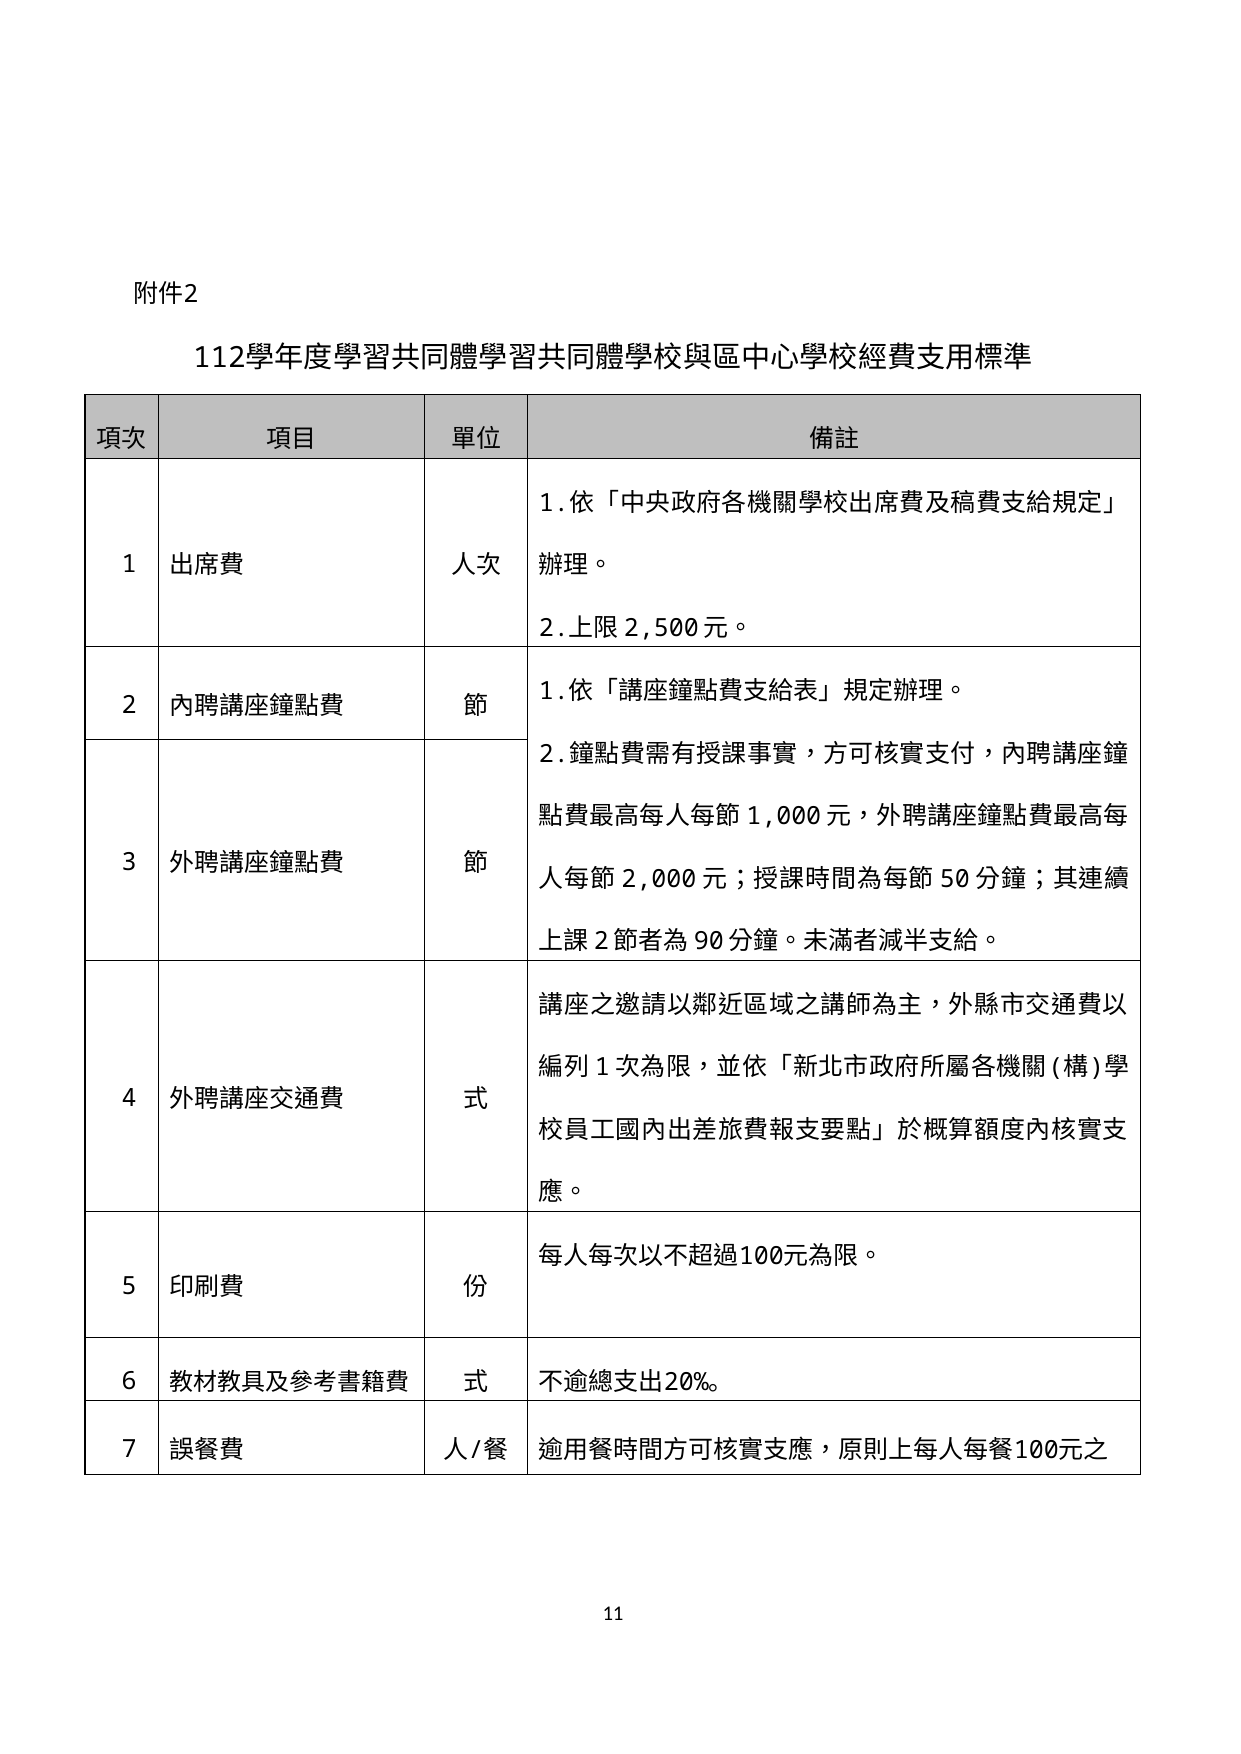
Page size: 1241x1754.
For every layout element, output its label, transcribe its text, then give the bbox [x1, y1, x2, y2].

table_cell 講座之邀請以鄰近區域之講師為主，外縣市交通費以編列1次為限，並依「新北市政府所屬各機關(構)學校員工國內出差旅費報支要點」於概算額度內核實支應。 [528, 961, 1140, 1211]
table_cell 人/餐 [425, 1401, 527, 1473]
table_cell 人次 [425, 459, 527, 646]
table_cell 1.依「中央政府各機關學校出席費及稿費支給規定」辦理。 2.上限2,500元。 [528, 459, 1140, 646]
table_header 單位 [425, 395, 527, 458]
table_header 備註 [528, 395, 1140, 458]
table_cell 7 [86, 1401, 158, 1473]
table_cell 教材教具及參考書籍費 [159, 1338, 424, 1400]
table_cell 式 [425, 961, 527, 1211]
table_cell 2 [86, 647, 158, 739]
table_header 項目 [159, 395, 424, 458]
text 附件2 [133, 250, 1122, 313]
text 112學年度學習共同體學習共同體學校與區中心學校經費支用標準 [103, 313, 1122, 375]
table_cell 節 [425, 647, 527, 739]
table_cell 3 [86, 740, 158, 960]
table_cell 式 [425, 1338, 527, 1400]
table_cell 份 [425, 1212, 527, 1337]
table_cell 每人每次以不超過100元為限。 [528, 1212, 1140, 1337]
table_cell 不逾總支出20%。 [528, 1338, 1140, 1400]
table_cell 1 [86, 459, 158, 646]
table_cell 逾用餐時間方可核實支應，原則上每人每餐100元之 [528, 1401, 1140, 1473]
table_cell 5 [86, 1212, 158, 1337]
table_cell 1.依「講座鐘點費支給表」規定辦理。 2.鐘點費需有授課事實，方可核實支付，內聘講座鐘點費最高每人每節1,000元，外聘講座鐘點費最高每人每節2,000元；授課時間為每節50分鐘；其連續上課2節者為90分鐘。未滿者減半支給。 [528, 647, 1140, 960]
table_cell 誤餐費 [159, 1401, 424, 1473]
table_cell 節 [425, 740, 527, 960]
table_cell 6 [86, 1338, 158, 1400]
table_cell 出席費 [159, 459, 424, 646]
table_cell 外聘講座交通費 [159, 961, 424, 1211]
table_cell 印刷費 [159, 1212, 424, 1337]
table_cell 內聘講座鐘點費 [159, 647, 424, 739]
table_cell 4 [86, 961, 158, 1211]
table_cell 外聘講座鐘點費 [159, 740, 424, 960]
table_header 項次 [86, 395, 158, 458]
